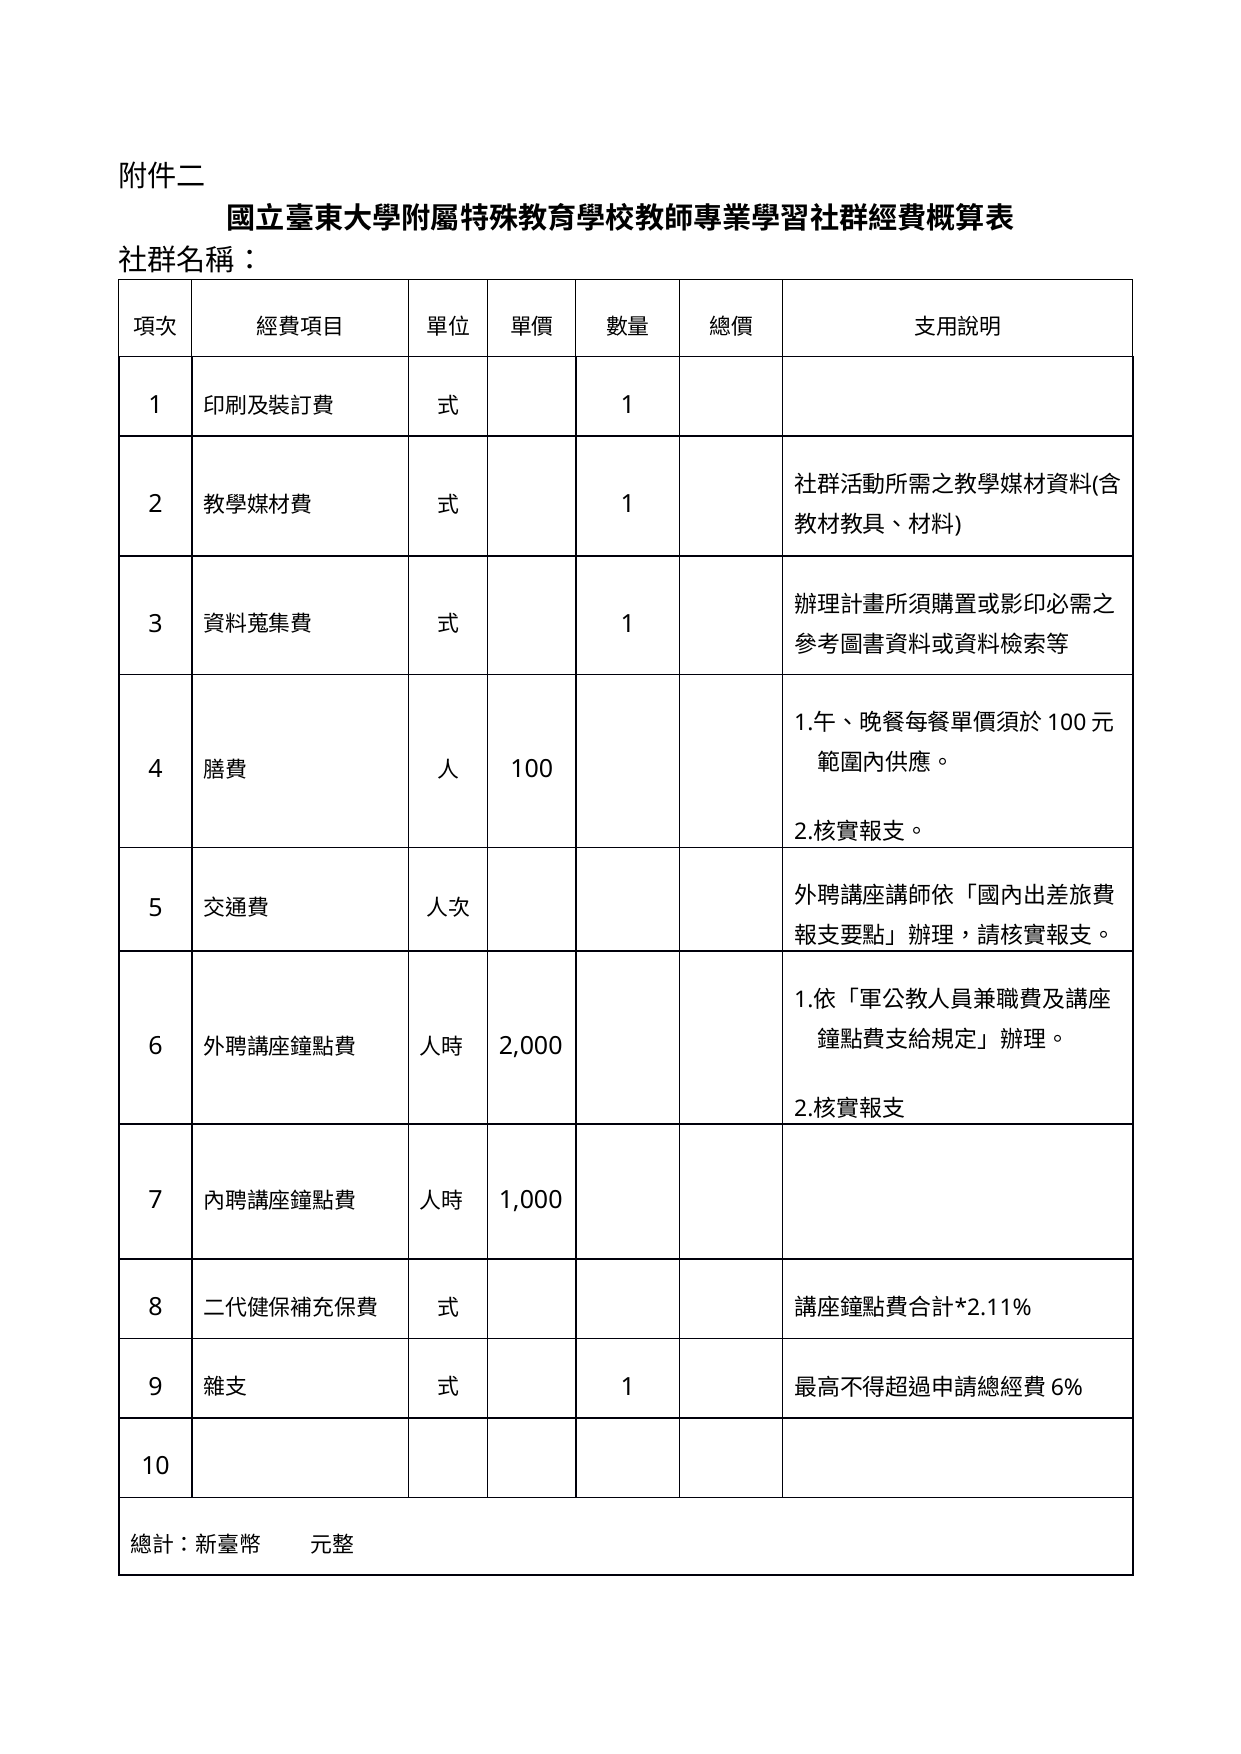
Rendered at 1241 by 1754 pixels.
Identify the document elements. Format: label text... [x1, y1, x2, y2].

table_cell 式 [409, 357, 487, 435]
table_cell [680, 1125, 782, 1258]
table_cell [193, 1419, 408, 1497]
table_cell [680, 1339, 782, 1417]
table_cell 式 [409, 1339, 487, 1417]
table_header 數量 [576, 280, 679, 356]
table_cell [783, 1125, 1132, 1258]
table_cell 外聘講座講師依「國內出差旅費報支要點」辦理，請核實報支。 [783, 848, 1132, 950]
table_cell [488, 437, 575, 555]
table_header 經費項目 [192, 280, 408, 356]
table_cell 10 [120, 1419, 191, 1497]
table_cell [680, 357, 782, 435]
table_cell 最高不得超過申請總經費6% [783, 1339, 1132, 1417]
table_cell [680, 557, 782, 673]
table_cell 外聘講座鐘點費 [193, 952, 408, 1123]
table_cell 9 [120, 1339, 191, 1417]
table_cell 交通費 [193, 848, 408, 950]
table_cell 1 [577, 357, 679, 435]
table_cell 100 [488, 675, 575, 846]
table_cell 人 [409, 675, 487, 846]
table_cell [488, 357, 575, 435]
table_cell 8 [120, 1260, 191, 1337]
table_cell 1 [577, 1339, 679, 1417]
table_cell 內聘講座鐘點費 [193, 1125, 408, 1258]
table_cell [577, 952, 679, 1123]
table_cell [680, 848, 782, 950]
table_cell [488, 1260, 575, 1337]
table_cell 5 [120, 848, 191, 950]
table_cell [488, 1419, 575, 1497]
table_cell 式 [409, 437, 487, 555]
table_cell 人時 [409, 952, 487, 1123]
table_cell [680, 1419, 782, 1497]
table_cell [577, 675, 679, 846]
table_cell 二代健保補充保費 [193, 1260, 408, 1337]
table_cell [577, 1125, 679, 1258]
table_cell 式 [409, 1260, 487, 1337]
table_cell [577, 1260, 679, 1337]
table_cell [680, 1260, 782, 1337]
table_header 總價 [680, 280, 782, 356]
table_cell [488, 557, 575, 673]
table_header 單位 [409, 280, 487, 356]
table_cell [680, 675, 782, 846]
table_cell 印刷及裝訂費 [193, 357, 408, 435]
table_header 單價 [488, 280, 575, 356]
table_cell 2 [120, 437, 191, 555]
table_cell [680, 952, 782, 1123]
table_cell 4 [120, 675, 191, 846]
table_cell 1 [577, 437, 679, 555]
table_cell 辦理計畫所須購置或影印必需之參考圖書資料或資料檢索等 [783, 557, 1132, 673]
text 國立臺東大學附屬特殊教育學校教師專業學習社群經費概算表 [118, 194, 1122, 237]
table_cell 1.依「軍公教人員兼職費及講座鐘點費支給規定」辦理。 2.核實報支 [783, 952, 1132, 1123]
table_header 項次 [119, 280, 191, 356]
table_cell 教學媒材費 [193, 437, 408, 555]
table_cell 人時 [409, 1125, 487, 1258]
table_cell [577, 1419, 679, 1497]
table_cell [409, 1419, 487, 1497]
table_cell [488, 1339, 575, 1417]
table_cell 雜支 [193, 1339, 408, 1417]
text 社群名稱： [118, 237, 1122, 279]
table_cell 講座鐘點費合計*2.11% [783, 1260, 1132, 1337]
table_cell 膳費 [193, 675, 408, 846]
table_cell 3 [120, 557, 191, 673]
table_cell 總計：新臺幣 元整 [120, 1498, 1132, 1574]
table_cell 6 [120, 952, 191, 1123]
table_cell 式 [409, 557, 487, 673]
table_cell [680, 437, 782, 555]
table_cell 2,000 [488, 952, 575, 1123]
table_cell [488, 848, 575, 950]
table_cell 1.午、晚餐每餐單價須於100元範圍內供應。 2.核實報支。 [783, 675, 1132, 846]
table_cell 1 [577, 557, 679, 673]
table_cell 人次 [409, 848, 487, 950]
table_cell [577, 848, 679, 950]
text 附件二 [118, 152, 1122, 194]
table_cell 1 [120, 357, 191, 435]
table_cell [783, 1419, 1132, 1497]
table_header 支用說明 [783, 280, 1132, 356]
table_cell 資料蒐集費 [193, 557, 408, 673]
table_cell [783, 357, 1132, 435]
table_cell 7 [120, 1125, 191, 1258]
table_cell 社群活動所需之教學媒材資料(含教材教具、材料) [783, 437, 1132, 555]
table_cell 1,000 [488, 1125, 575, 1258]
